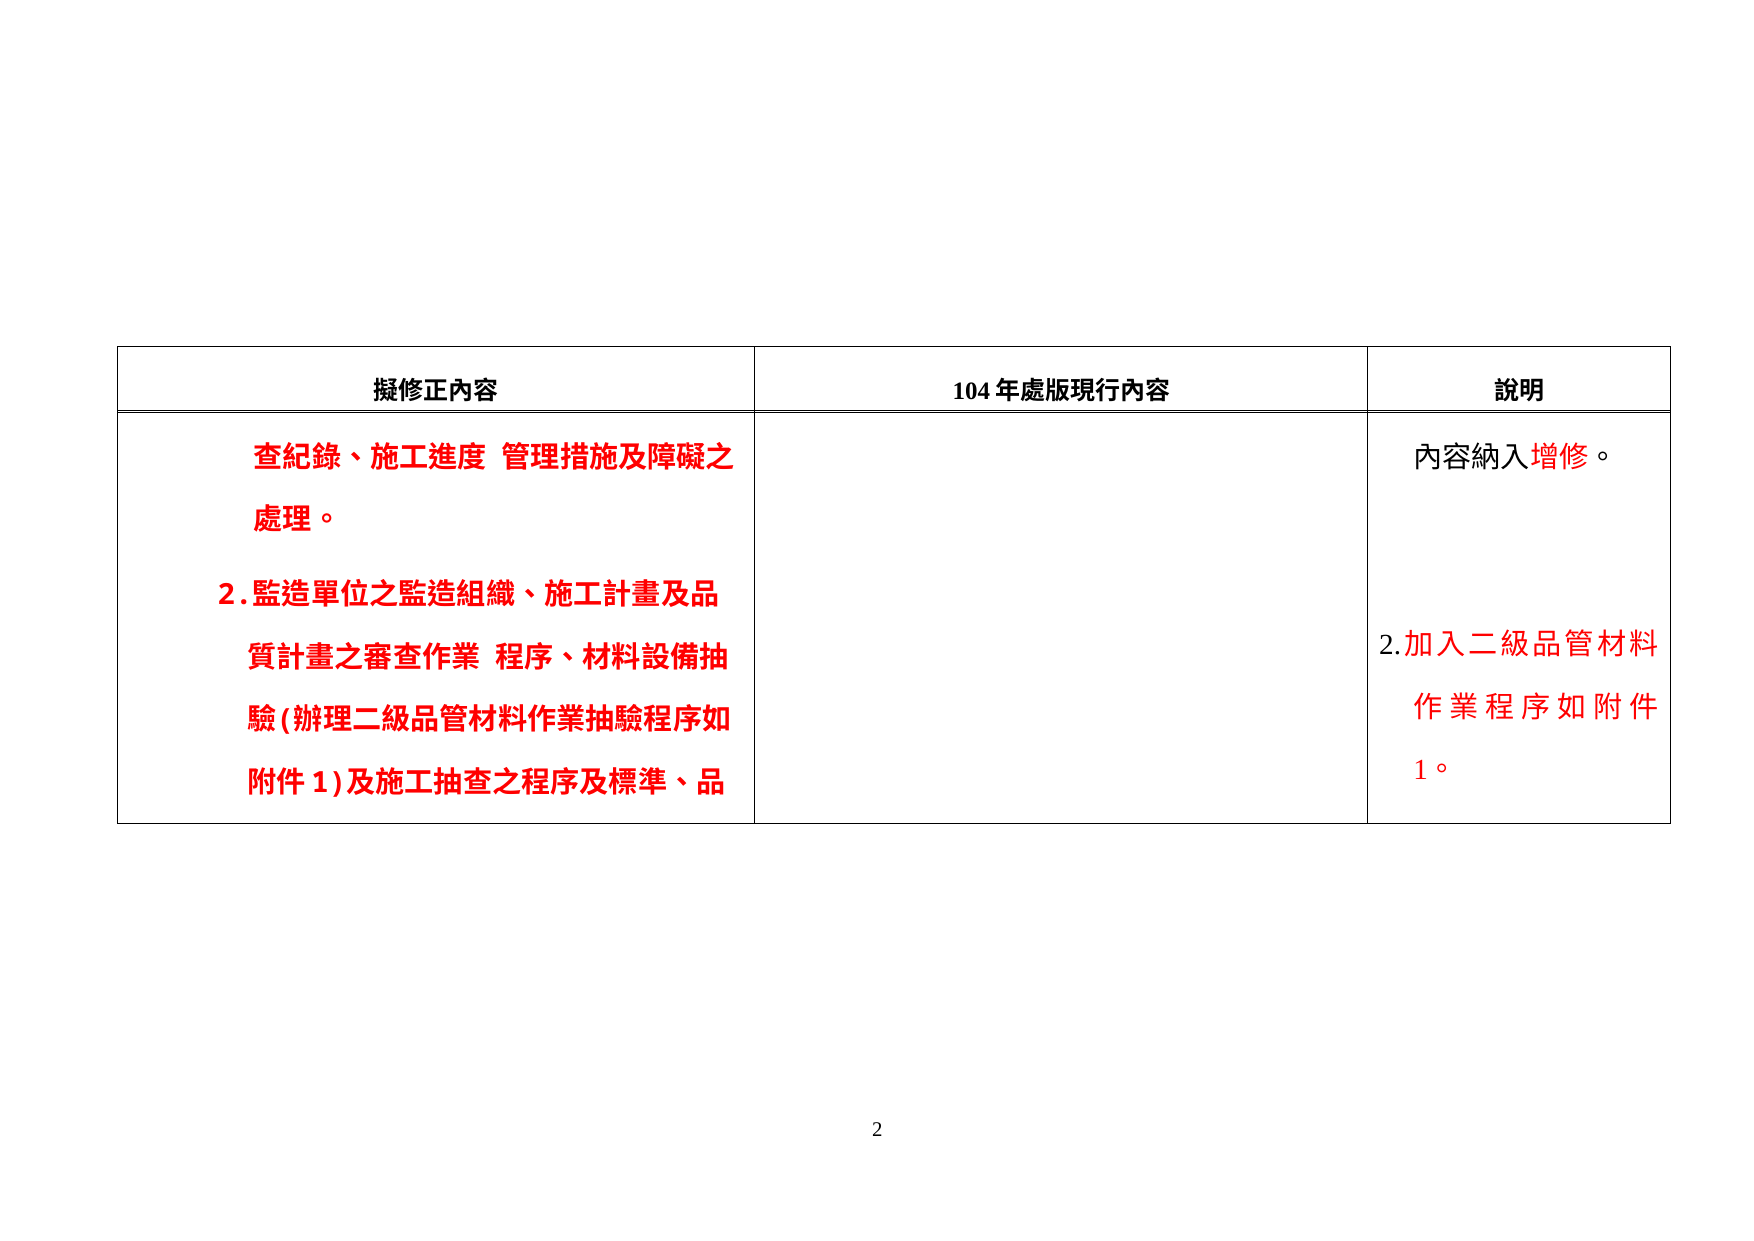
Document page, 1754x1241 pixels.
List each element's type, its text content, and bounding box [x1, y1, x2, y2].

table_cell 內容納入增修。 2.加入二級品管材料作業程序如附件1。 [1368, 413, 1670, 822]
table_header 104年處版現行內容 [755, 347, 1367, 409]
table_cell 查紀錄、施工進度 管理措施及障礙之處理。 2.監造單位之監造組織、施工計畫及品質計畫之審查作業 程序、材料設備抽驗(辦理二級品管材料作業抽驗程序如附件1)及施工抽查之程序及標準、品 [118, 413, 754, 822]
table_header 擬修正內容 [118, 347, 754, 409]
table_cell [755, 413, 1367, 822]
table_header 說明 [1368, 347, 1670, 409]
